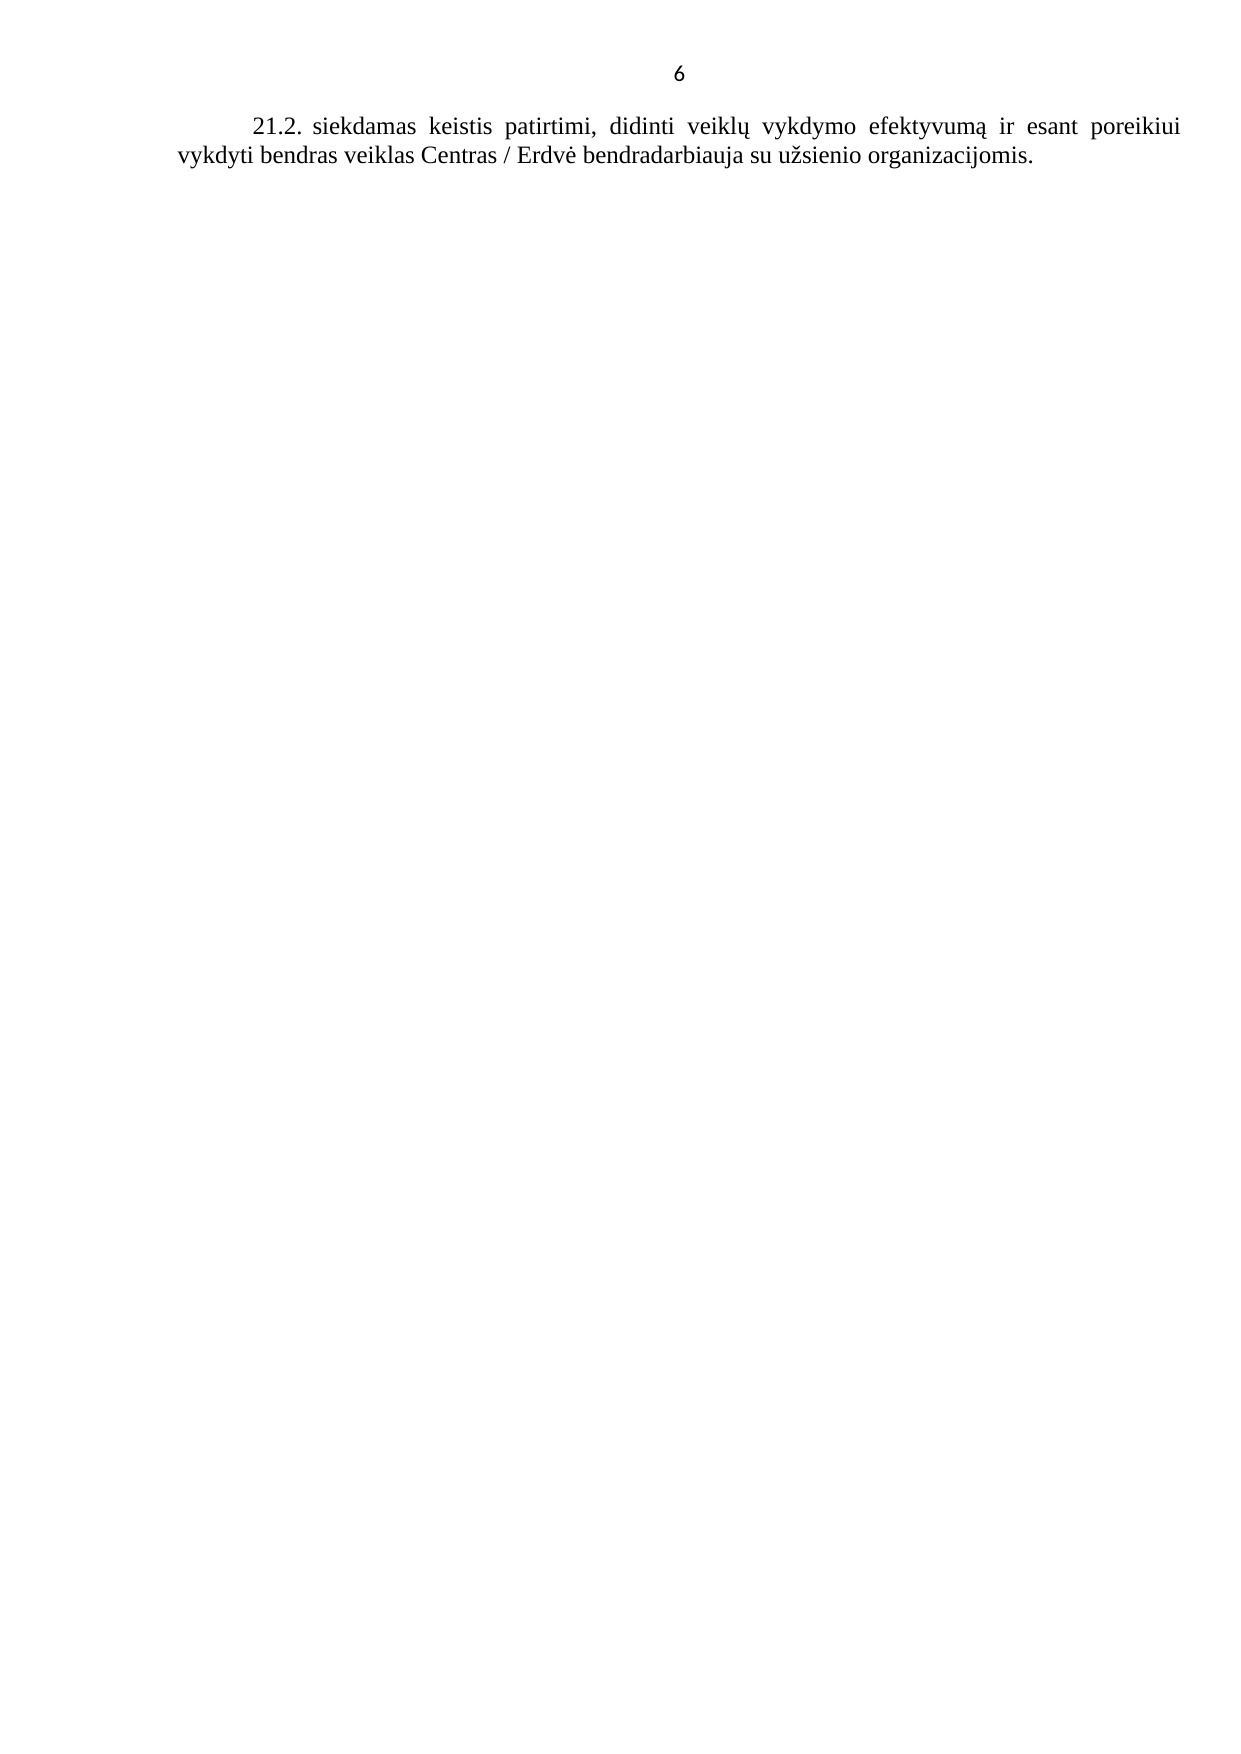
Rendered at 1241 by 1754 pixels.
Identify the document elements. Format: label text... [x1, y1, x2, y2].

text 21.2. siekdamas keistis patirtimi, didinti veiklų vykdymo efektyvumą ir esant poreikiui vykdyti bendras veiklas Centras / Erdvė bendradarbiauja su užsienio organizacijomis. [177, 111, 1181, 169]
